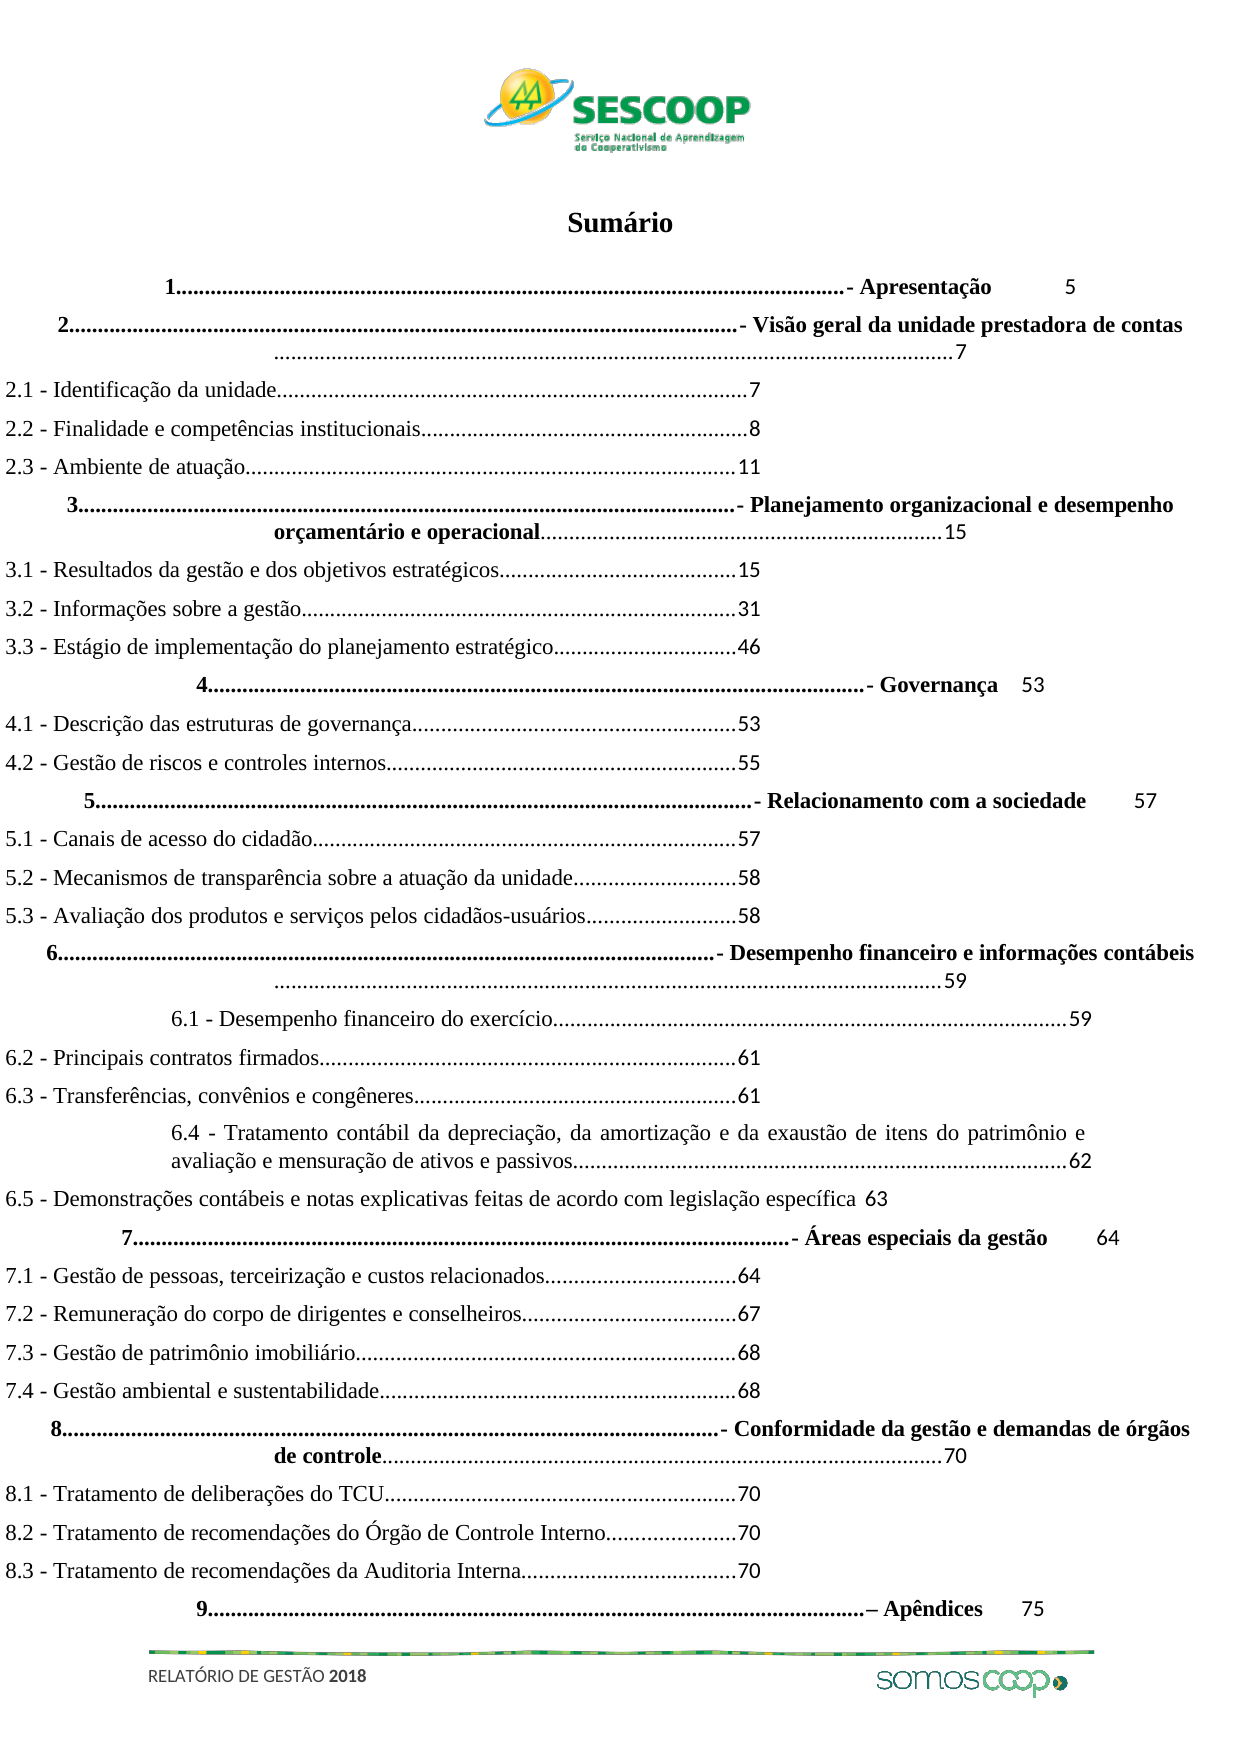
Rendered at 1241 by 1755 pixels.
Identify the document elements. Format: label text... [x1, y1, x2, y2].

list - Tratamento de recomendações do Órgão de Controle Interno 70 [5, 1518, 1201, 1546]
list - Apresentação 5 [39, 272, 1201, 300]
list - Estágio de implementação do planejamento estratégico 46 [5, 632, 1201, 660]
list - Planejamento organizacional e desempenho orçamentário e operacional 15 [39, 491, 1201, 545]
list - Transferências, convênios e congêneres 61 [5, 1081, 1201, 1109]
list - Descrição das estruturas de governança 53 [5, 709, 1201, 737]
list - Tratamento de deliberações do TCU 70 [5, 1479, 1201, 1508]
list - Remuneração do corpo de dirigentes e conselheiros 67 [5, 1299, 1201, 1327]
list - Identificação da unidade 7 [5, 376, 1201, 404]
list - Informações sobre a gestão 31 [5, 594, 1201, 622]
list - Ambiente de atuação 11 [5, 452, 1201, 480]
subtitle Sumário [39, 205, 1201, 239]
list - Relacionamento com a sociedade 57 [39, 786, 1201, 814]
list - Resultados da gestão e dos objetivos estratégicos 15 [5, 556, 1201, 583]
list - Principais contratos firmados 61 [5, 1043, 1201, 1071]
list - Demonstrações contábeis e notas explicativas feitas de acordo com legislação específica 63 [5, 1184, 1201, 1212]
list - Desempenho financeiro e informações contábeis 59 [39, 939, 1201, 994]
list - Gestão ambiental e sustentabilidade 68 [5, 1376, 1201, 1404]
list - Visão geral da unidade prestadora de contas 7 [39, 311, 1201, 365]
list - Finalidade e competências institucionais 8 [5, 414, 1201, 442]
list - Governança 53 [39, 671, 1201, 698]
list - Conformidade da gestão e demandas de órgãos de controle 70 [39, 1415, 1201, 1469]
list - Canais de acesso do cidadão 57 [5, 824, 1201, 852]
list - Mecanismos de transparência sobre a atuação da unidade 58 [5, 863, 1201, 891]
list - Avaliação dos produtos e serviços pelos cidadãos-usuários 58 [5, 901, 1201, 929]
list - Desempenho financeiro do exercício 59 [171, 1004, 1201, 1032]
list - Gestão de pessoas, terceirização e custos relacionados 64 [5, 1261, 1201, 1289]
list - Tratamento contábil da depreciação, da amortização e da exaustão de itens do patrimônio e avaliação e mensuração de ativos e passivos 62 [171, 1119, 1093, 1174]
list – Apêndices 75 [39, 1594, 1201, 1623]
list - Gestão de patrimônio imobiliário 68 [5, 1338, 1201, 1366]
list - Gestão de riscos e controles internos 55 [5, 748, 1201, 776]
list - Tratamento de recomendações da Auditoria Interna 70 [5, 1556, 1201, 1584]
list - Áreas especiais da gestão 64 [39, 1223, 1201, 1251]
